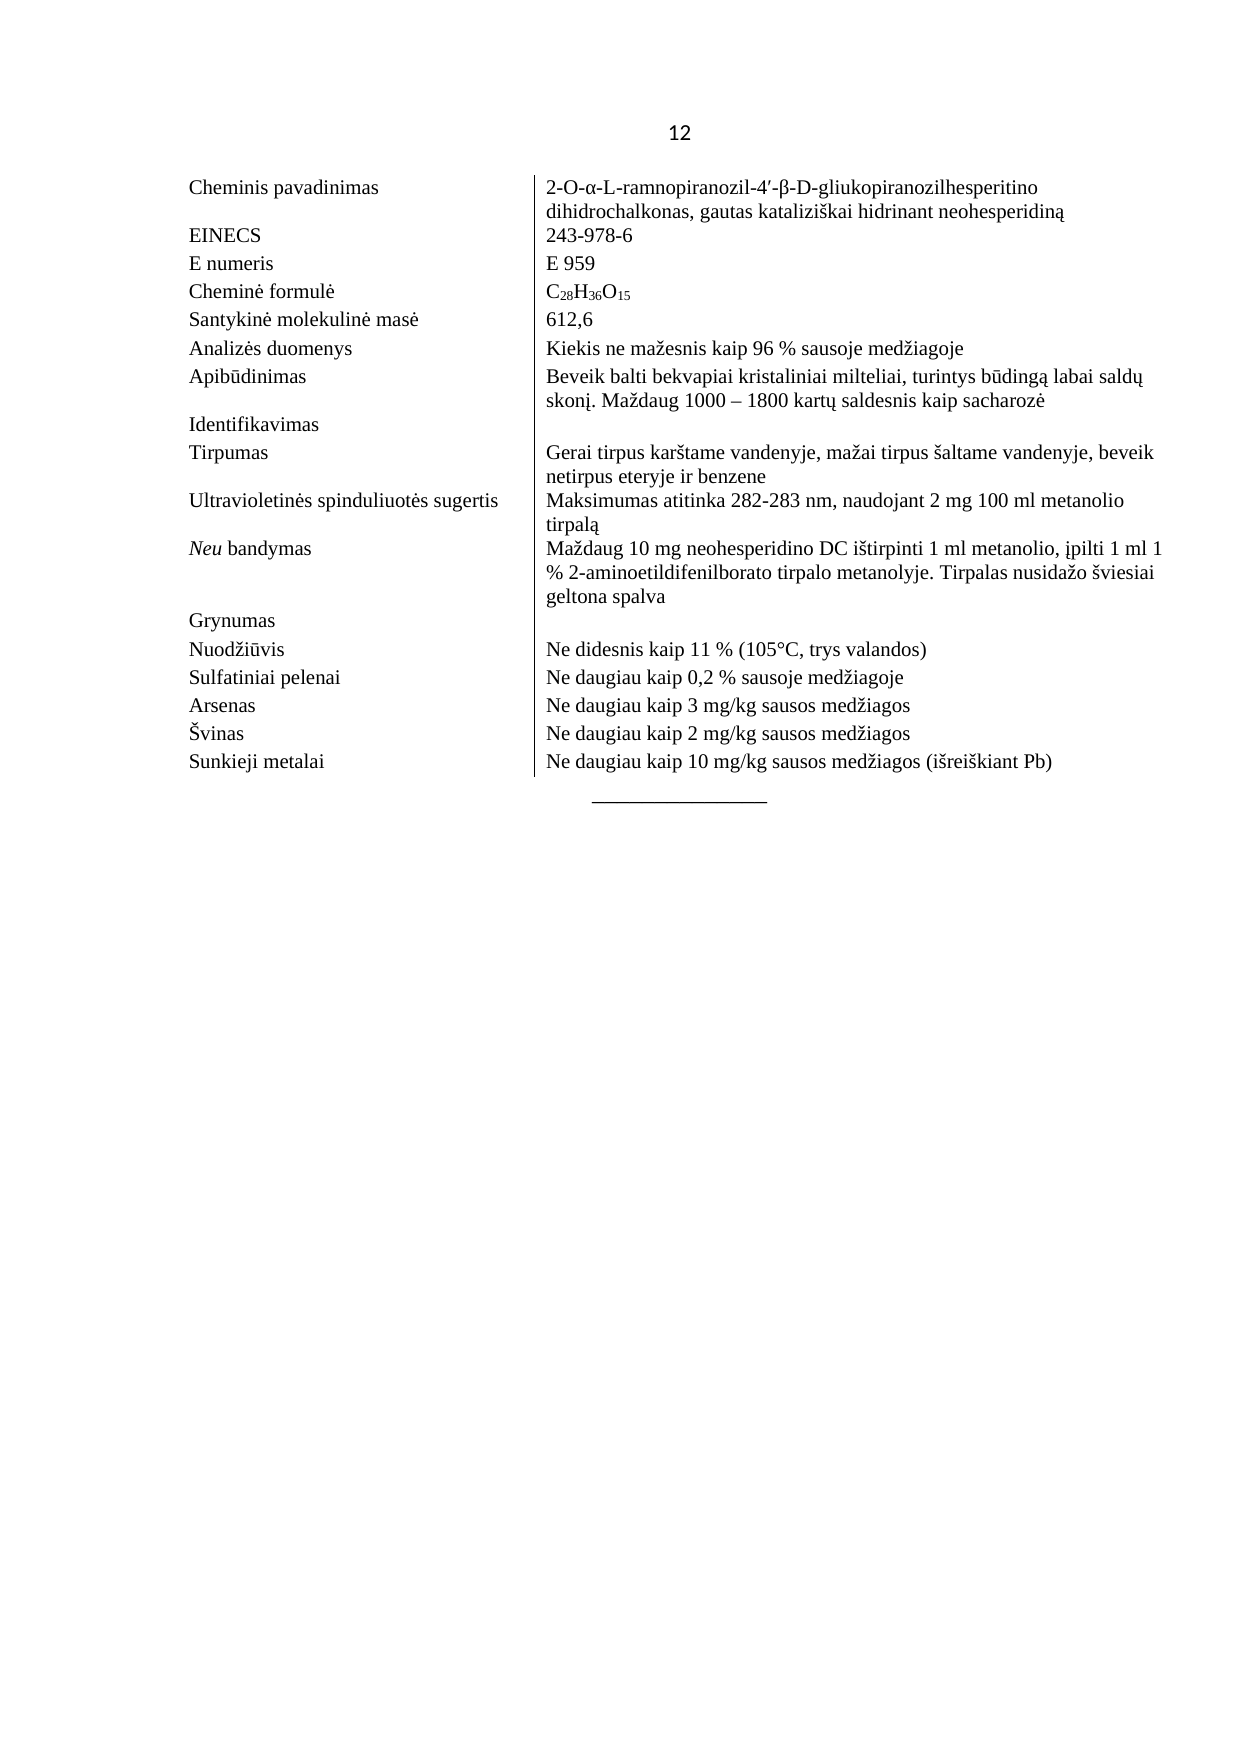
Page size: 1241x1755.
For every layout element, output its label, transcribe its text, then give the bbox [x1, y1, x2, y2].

table_cell Analizės duomenys [177, 336, 534, 364]
table_cell E numeris [177, 251, 534, 279]
text ______________ [177, 777, 1181, 806]
table_cell Tirpumas [177, 440, 534, 488]
table_cell Ne daugiau kaip 10 mg/kg sausos medžiagos (išreiškiant Pb) [535, 749, 1181, 777]
table_cell Nuodžiūvis [177, 636, 534, 664]
table_cell C28H36O15 [535, 279, 1181, 307]
table_cell Apibūdinimas [177, 364, 534, 412]
table_cell E 959 [535, 251, 1181, 279]
table_cell [535, 608, 1181, 636]
table_cell Ultravioletinės spinduliuotės sugertis [177, 488, 534, 536]
table_cell Identifikavimas [177, 412, 534, 440]
table_cell Sunkieji metalai [177, 749, 534, 777]
table_cell 243-978-6 [535, 223, 1181, 251]
table_cell Maksimumas atitinka 282-283 nm, naudojant 2 mg 100 ml metanolio tirpalą [535, 488, 1181, 536]
table_cell Sulfatiniai pelenai [177, 665, 534, 693]
table_cell 612,6 [535, 308, 1181, 336]
table_cell Santykinė molekulinė masė [177, 308, 534, 336]
table_cell Maždaug 10 mg neohesperidino DC ištirpinti 1 ml metanolio, įpilti 1 ml 1 % 2-aminoetildifenilborato tirpalo metanolyje. Tirpalas nusidažo šviesiai geltona spalva [535, 536, 1181, 608]
table_cell Grynumas [177, 608, 534, 636]
table_cell Švinas [177, 721, 534, 749]
table_cell Cheminė formulė [177, 279, 534, 307]
table_cell Gerai tirpus karštame vandenyje, mažai tirpus šaltame vandenyje, beveik netirpus eteryje ir benzene [535, 440, 1181, 488]
table_cell Beveik balti bekvapiai kristaliniai milteliai, turintys būdingą labai saldų skonį. Maždaug 1000 – 1800 kartų saldesnis kaip sacharozė [535, 364, 1181, 412]
table_cell 2-O-α-L-ramnopiranozil-4′-β-D-gliukopiranozilhesperitino dihidrochalkonas, gautas kataliziškai hidrinant neohesperidiną [535, 175, 1181, 223]
table_cell Kiekis ne mažesnis kaip 96 % sausoje medžiagoje [535, 336, 1181, 364]
table_cell Ne didesnis kaip 11 % (105°C, trys valandos) [535, 636, 1181, 664]
table_cell Ne daugiau kaip 3 mg/kg sausos medžiagos [535, 693, 1181, 721]
table_cell Ne daugiau kaip 0,2 % sausoje medžiagoje [535, 665, 1181, 693]
table_cell EINECS [177, 223, 534, 251]
table_cell Neu bandymas [177, 536, 534, 608]
table_cell Arsenas [177, 693, 534, 721]
table_cell [535, 412, 1181, 440]
table_cell Ne daugiau kaip 2 mg/kg sausos medžiagos [535, 721, 1181, 749]
table_cell Cheminis pavadinimas [177, 175, 534, 223]
